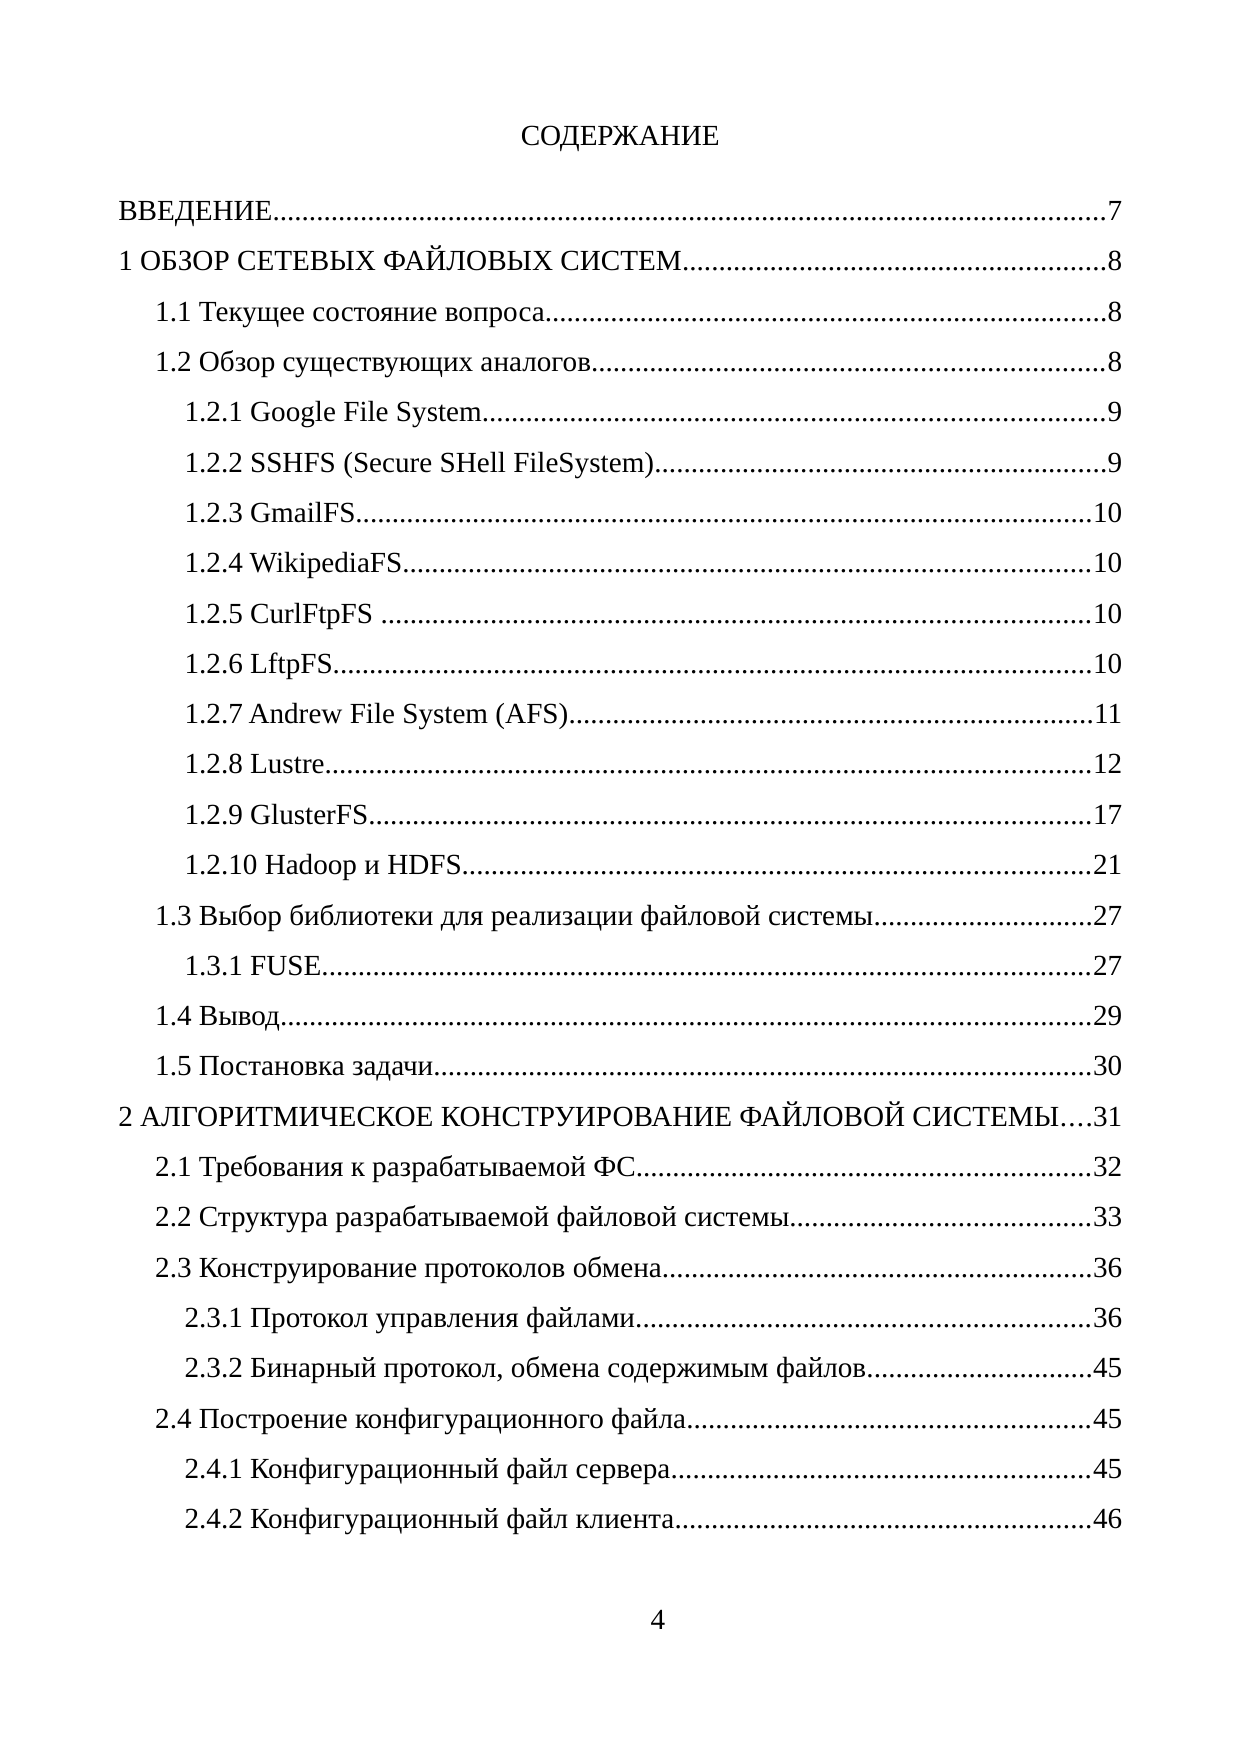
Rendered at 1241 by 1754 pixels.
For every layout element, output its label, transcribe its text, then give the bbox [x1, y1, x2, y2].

text 1.3.1 FUSE 27 [177, 948, 1122, 981]
text 1.2.6 LftpFS 10 [177, 646, 1122, 679]
text 2.4.1 Конфигурационный файл сервера 45 [177, 1451, 1122, 1484]
text 1.2.5 CurlFtpFS 10 [177, 596, 1122, 629]
text 1.2.3 GmailFS 10 [177, 495, 1122, 529]
text 1.2.7 Andrew File System (AFS) 11 [177, 696, 1122, 730]
text 1.2.10 Hadoop и HDFS 21 [177, 847, 1122, 881]
text 2.4 Построение конфигурационного файла 45 [148, 1401, 1122, 1434]
text 1.5 Постановка задачи 30 [148, 1048, 1122, 1082]
text 2.1 Требования к разрабатываемой ФС 32 [148, 1149, 1122, 1183]
subtitle Содержание [118, 118, 1122, 152]
text 2.3.2 Бинарный протокол, обмена содержимым файлов 45 [177, 1350, 1122, 1384]
text 2.3.1 Протокол управления файлами 36 [177, 1300, 1122, 1334]
text 1.2 Обзор существующих аналогов 8 [148, 344, 1122, 378]
text Введение 7 [118, 193, 1122, 227]
text 1.2.2 SSHFS (Secure SHell FileSystem) 9 [177, 445, 1122, 478]
text 2.2 Структура разрабатываемой файловой системы 33 [148, 1199, 1122, 1233]
text 2.4.2 Конфигурационный файл клиента 46 [177, 1501, 1122, 1535]
text 1.3 Выбор библиотеки для реализации файловой системы 27 [148, 898, 1122, 931]
text 1 Обзор сетевых файловых систем 8 [118, 243, 1122, 277]
text 1.1 Текущее состояние вопроса 8 [148, 294, 1122, 327]
text 2 Алгоритмическое конструирование Файловой Системы 31 [118, 1099, 1122, 1132]
text 1.2.9 GlusterFS 17 [177, 797, 1122, 831]
text 1.2.1 Google File System 9 [177, 394, 1122, 428]
text 1.2.8 Lustre 12 [177, 747, 1122, 780]
text 1.2.4 WikipediaFS 10 [177, 545, 1122, 579]
text 2.3 Конструирование протоколов обмена 36 [148, 1250, 1122, 1283]
text 1.4 Вывод 29 [148, 998, 1122, 1032]
